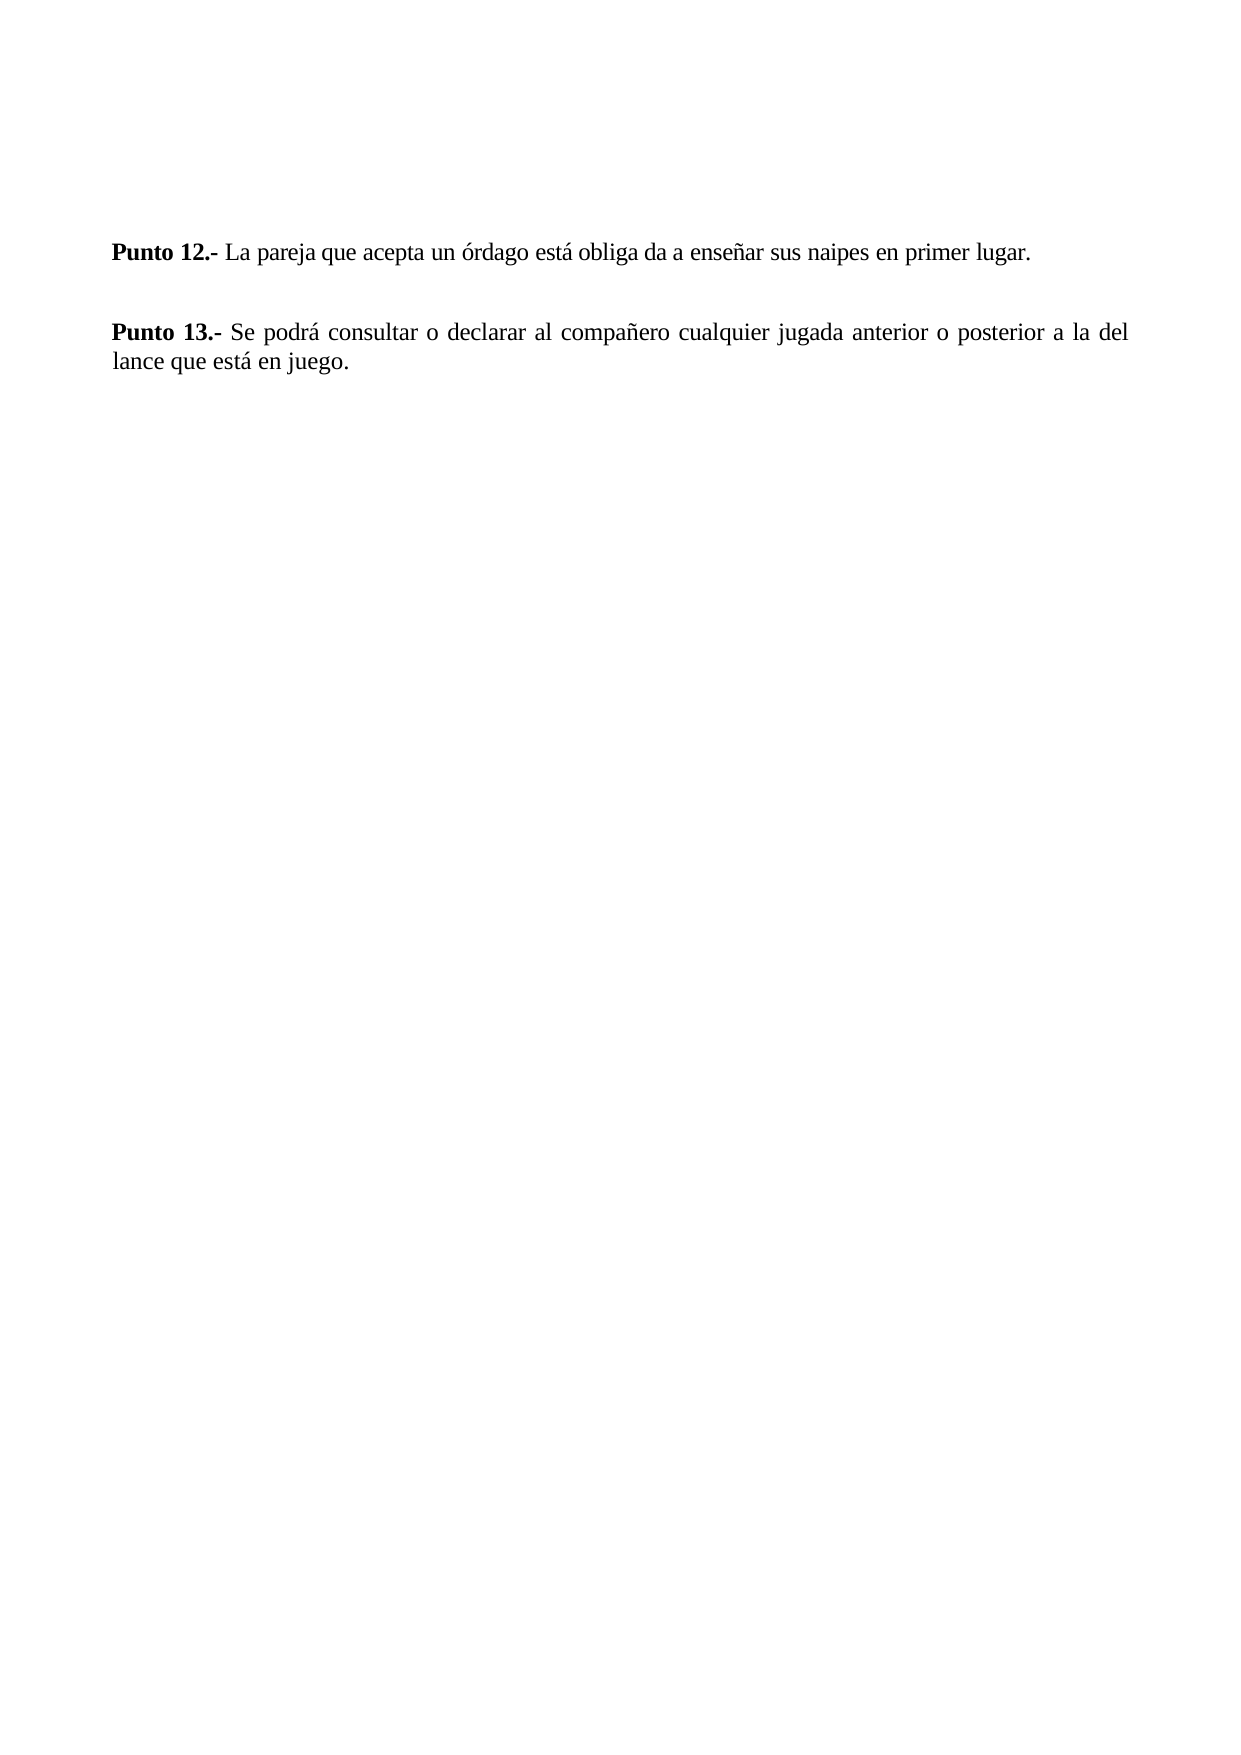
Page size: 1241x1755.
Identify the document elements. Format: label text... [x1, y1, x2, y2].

text Punto 12.- La pareja que acepta un órdago está obliga da a enseñar sus naipes en primer lugar. [111, 237, 1141, 266]
text Punto 13.- Se podrá consultar o declarar al compañero cualquier jugada anterior o posterior a la del lance que está en juego. [111, 317, 1129, 375]
